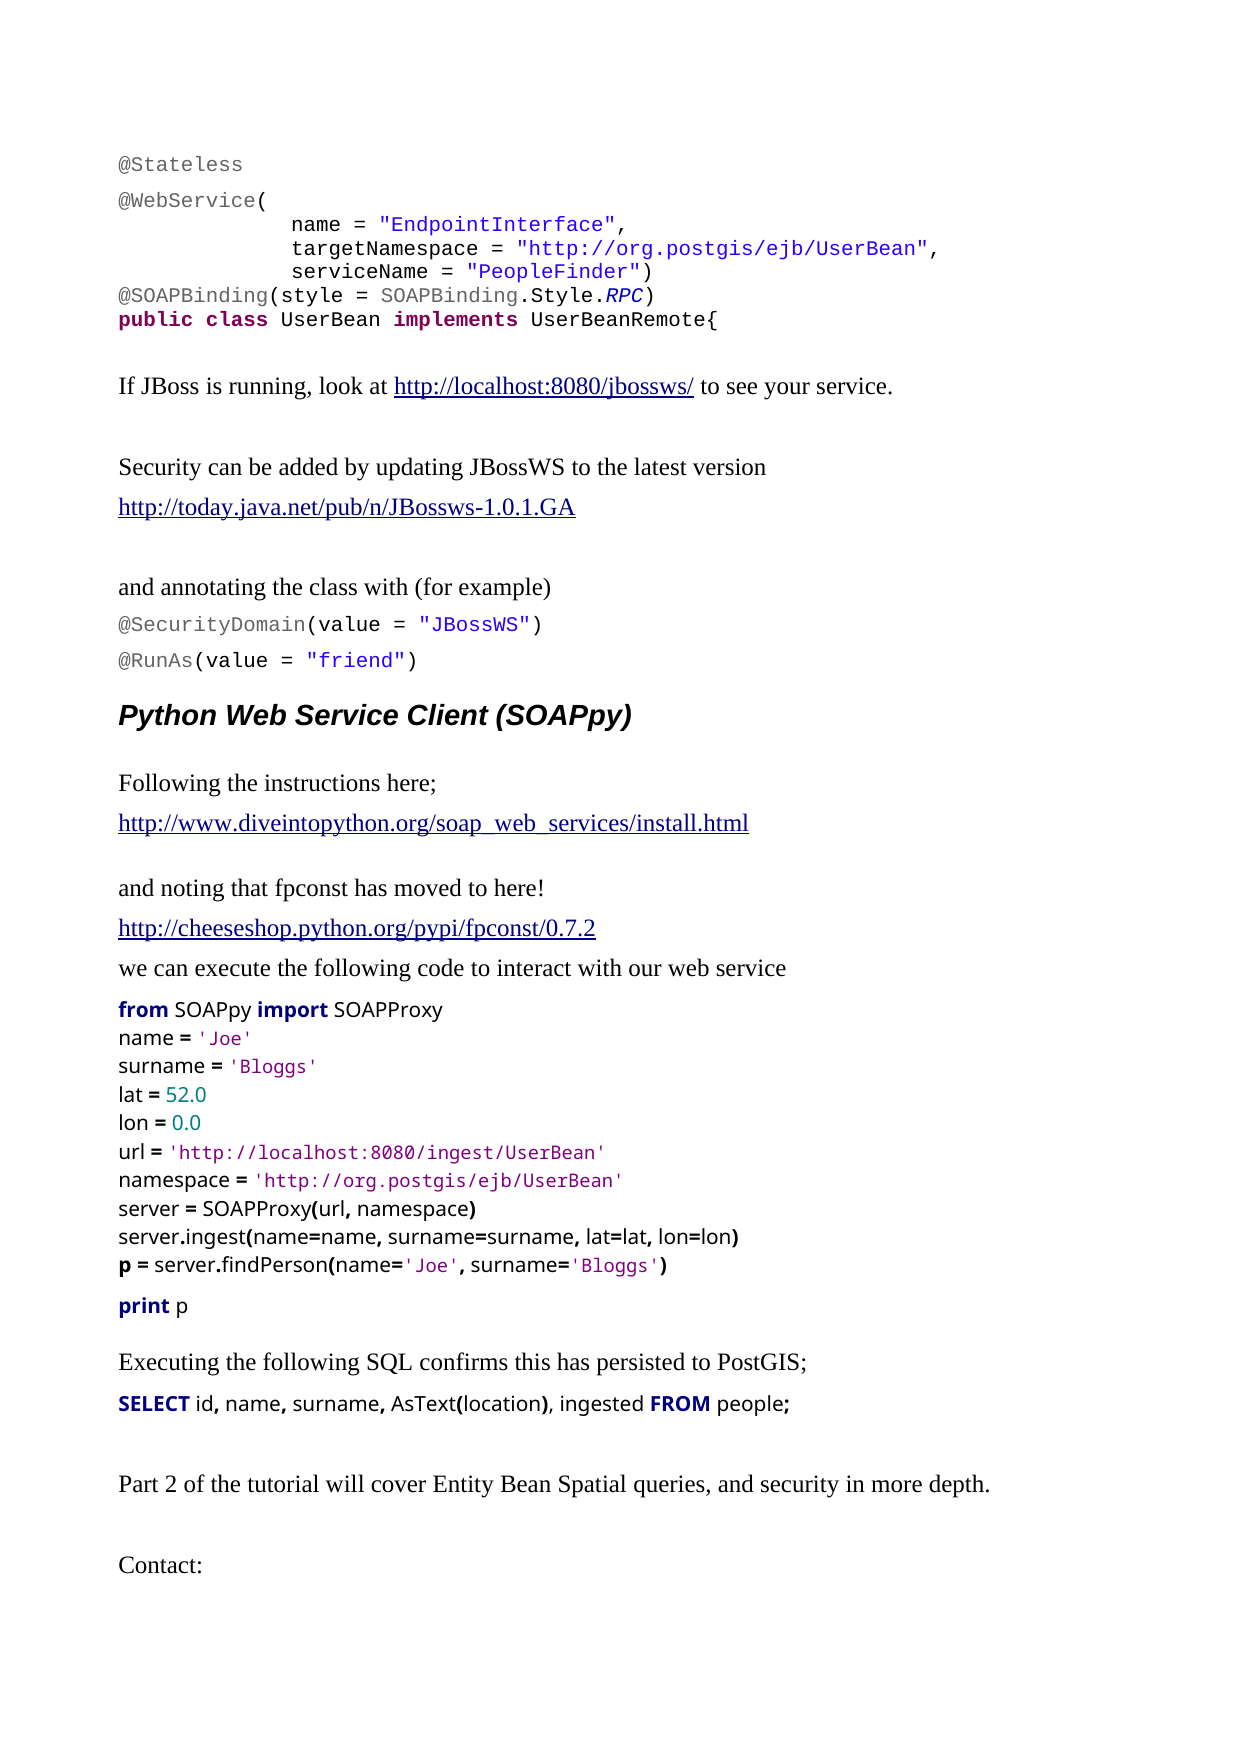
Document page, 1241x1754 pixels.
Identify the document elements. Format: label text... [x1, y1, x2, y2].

text surname = 'Bloggs' [118, 1052, 1122, 1080]
text Contact: [118, 1551, 1122, 1579]
text lon = 0.0 [118, 1108, 1122, 1137]
text p = server.findPerson(name='Joe', surname='Bloggs') [118, 1251, 1122, 1279]
text @WebService( [118, 190, 1122, 214]
text targetNamespace = "http://org.postgis/ejb/UserBean", [118, 238, 1122, 261]
text @SecurityDomain(value = "JBossWS") [118, 614, 1122, 637]
text @SOAPBinding(style = SOAPBinding.Style.RPC) [118, 285, 1122, 309]
text print p [118, 1292, 1122, 1320]
text @Stateless [118, 154, 1122, 178]
text Part 2 of the tutorial will cover Entity Bean Spatial queries, and security in more depth. [118, 1471, 1122, 1498]
text serviceName = "PeopleFinder") [118, 261, 1122, 285]
text Security can be added by updating JBossWS to the latest version [118, 453, 1122, 481]
text we can execute the following code to interact with our web service [118, 954, 1122, 982]
text server.ingest(name=name, surname=surname, lat=lat, lon=lon) [118, 1222, 1122, 1251]
text SELECT id, name, surname, AsText(location), ingested FROM people; [118, 1389, 1122, 1417]
text lat = 52.0 [118, 1080, 1122, 1108]
text Executing the following SQL confirms this has persisted to PostGIS; [118, 1348, 1122, 1376]
text name = "EndpointInterface", [118, 214, 1122, 238]
text Following the instructions here; [118, 769, 1122, 796]
text namespace = 'http://org.postgis/ejb/UserBean' [118, 1165, 1122, 1194]
text and noting that fpconst has moved to here! [118, 874, 1122, 902]
text and annotating the class with (for example) [118, 573, 1122, 601]
text @RunAs(value = "friend") [118, 650, 1122, 673]
text from SOAPpy import SOAPProxy [118, 995, 1122, 1023]
text http://today.java.net/pub/n/JBossws-1.0.1.GA [118, 493, 1122, 521]
text http://cheeseshop.python.org/pypi/fpconst/0.7.2 [118, 914, 1122, 942]
subtitle Python Web Service Client (SOAPpy) [118, 698, 1122, 731]
text http://www.diveintopython.org/soap_web_services/install.html [118, 809, 1122, 837]
text server = SOAPProxy(url, namespace) [118, 1194, 1122, 1222]
text public class UserBean implements UserBeanRemote{ [118, 309, 1122, 332]
text If JBoss is running, look at http://localhost:8080/jbossws/ to see your service. [118, 372, 1122, 400]
text name = 'Joe' [118, 1023, 1122, 1052]
text url = 'http://localhost:8080/ingest/UserBean' [118, 1137, 1122, 1165]
